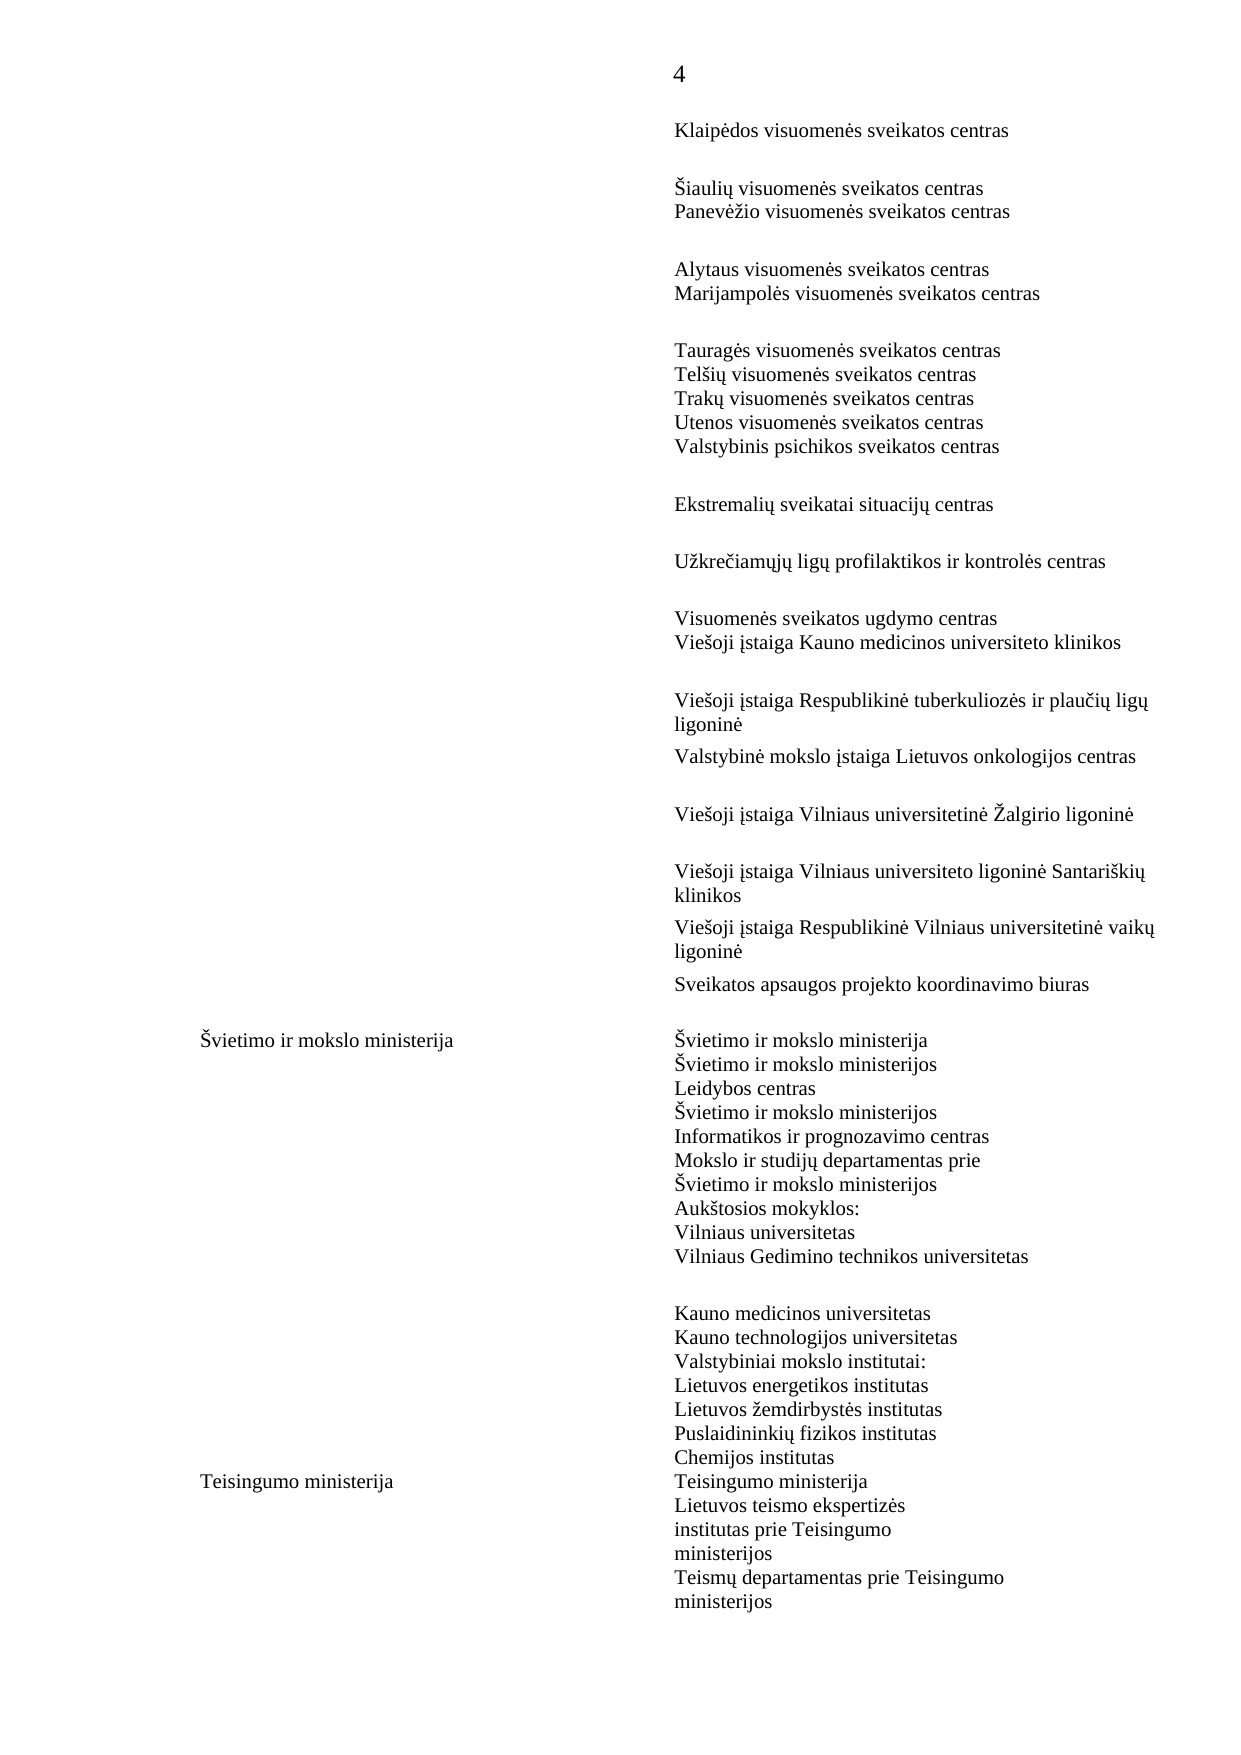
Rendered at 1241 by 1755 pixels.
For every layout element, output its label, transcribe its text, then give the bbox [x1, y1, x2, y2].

table_cell Kauno medicinos universitetas [663, 1301, 1192, 1324]
table_cell Valstybinė mokslo įstaiga Lietuvos onkologijos centras [663, 744, 1192, 802]
table_cell [189, 118, 663, 1028]
table_cell Alytaus visuomenės sveikatos centras [663, 257, 1192, 281]
table_cell Lietuvos teismo ekspertizės [663, 1493, 1192, 1517]
table_cell Vilniaus universitetas [663, 1220, 1192, 1244]
table_cell Informatikos ir prognozavimo centras [663, 1124, 1192, 1148]
table_cell Teisingumo ministerija [189, 1469, 663, 1613]
table_cell Viešoji įstaiga Vilniaus universiteto ligoninė Santariškių klinikos [663, 859, 1192, 915]
table_cell Viešoji įstaiga Respublikinė tuberkuliozės ir plaučių ligų ligoninė [663, 688, 1192, 744]
table_cell Utenos visuomenės sveikatos centras [663, 410, 1192, 434]
table_cell Valstybinis psichikos sveikatos centras [663, 434, 1192, 492]
table_cell Švietimo ir mokslo ministerijos [663, 1052, 1192, 1076]
table_cell Aukštosios mokyklos: [663, 1196, 1192, 1220]
table_cell Klaipėdos visuomenės sveikatos centras [663, 118, 1192, 175]
table_cell Kauno technologijos universitetas [663, 1325, 1192, 1349]
table_cell Lietuvos energetikos institutas [663, 1373, 1192, 1397]
table_cell Lietuvos žemdirbystės institutas [663, 1397, 1192, 1421]
table_cell Trakų visuomenės sveikatos centras [663, 386, 1192, 410]
table_cell Sveikatos apsaugos projekto koordinavimo biuras [663, 971, 1192, 1028]
table_cell Švietimo ir mokslo ministerijos [663, 1172, 1192, 1196]
table_cell Švietimo ir mokslo ministerijos [663, 1100, 1192, 1124]
table_cell Valstybiniai mokslo institutai: [663, 1349, 1192, 1373]
table_cell Mokslo ir studijų departamentas prie [663, 1148, 1192, 1172]
table_cell institutas prie Teisingumo [663, 1517, 1192, 1541]
table_cell Šiaulių visuomenės sveikatos centras [663, 175, 1192, 199]
table_cell Chemijos institutas [663, 1445, 1192, 1469]
table_cell ministerijos [663, 1589, 1192, 1613]
table_cell Marijampolės visuomenės sveikatos centras [663, 281, 1192, 338]
table_cell Švietimo ir mokslo ministerija [663, 1028, 1192, 1052]
table_cell Teismų departamentas prie Teisingumo [663, 1565, 1192, 1589]
table_cell Viešoji įstaiga Kauno medicinos universiteto klinikos [663, 630, 1192, 688]
table_cell Užkrečiamųjų ligų profilaktikos ir kontrolės centras [663, 549, 1192, 606]
table_cell Ekstremalių sveikatai situacijų centras [663, 492, 1192, 549]
table_cell Vilniaus Gedimino technikos universitetas [663, 1244, 1192, 1301]
table_cell Leidybos centras [663, 1076, 1192, 1100]
table_cell Telšių visuomenės sveikatos centras [663, 362, 1192, 386]
table_cell Puslaidininkių fizikos institutas [663, 1421, 1192, 1445]
table_cell Visuomenės sveikatos ugdymo centras [663, 606, 1192, 630]
table_cell Viešoji įstaiga Respublikinė Vilniaus universitetinė vaikų ligoninė [663, 915, 1192, 971]
table_cell Viešoji įstaiga Vilniaus universitetinė Žalgirio ligoninė [663, 802, 1192, 859]
table_cell Panevėžio visuomenės sveikatos centras [663, 200, 1192, 257]
table_cell Teisingumo ministerija [663, 1469, 1192, 1493]
table_cell Tauragės visuomenės sveikatos centras [663, 338, 1192, 362]
table_cell Švietimo ir mokslo ministerija [189, 1028, 663, 1469]
table_cell ministerijos [663, 1541, 1192, 1565]
